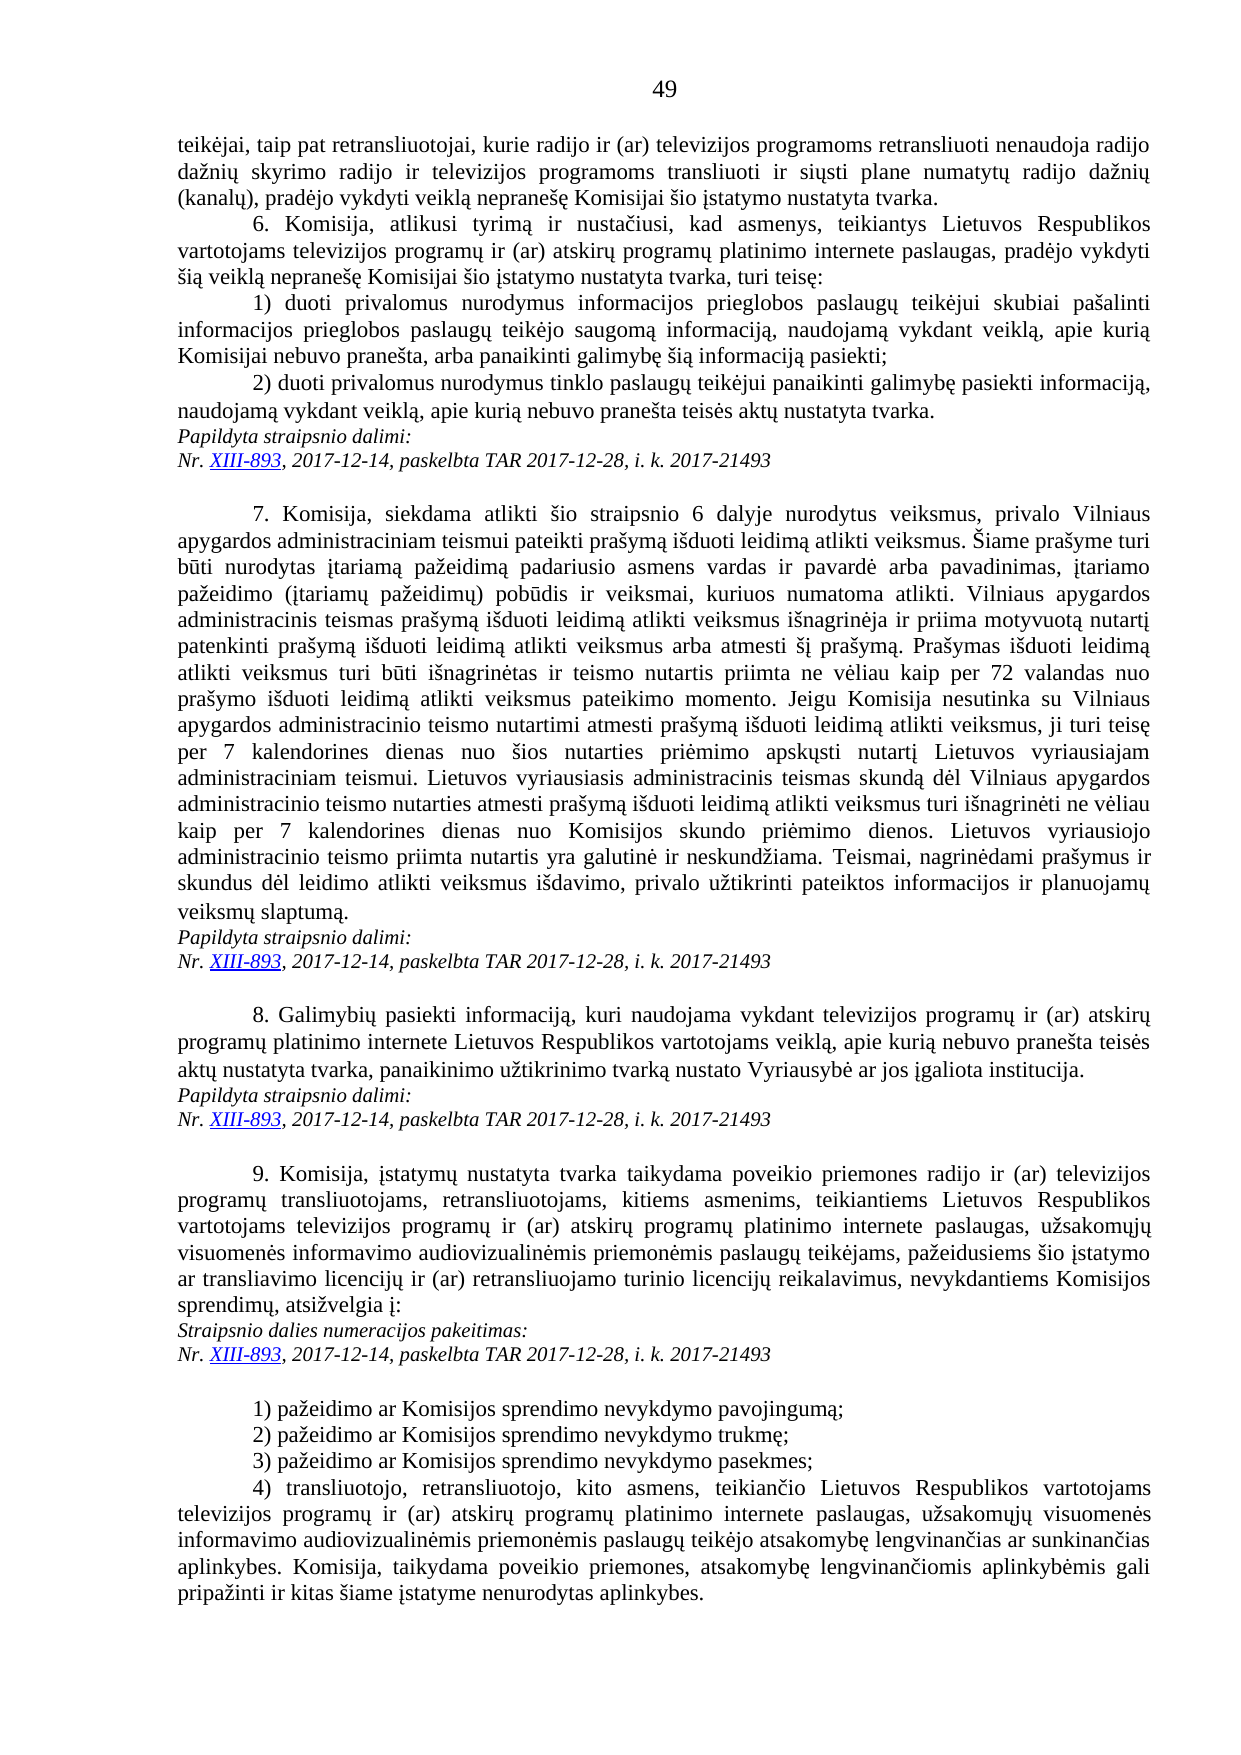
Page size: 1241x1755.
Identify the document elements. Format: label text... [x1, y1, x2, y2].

text 2) pažeidimo ar Komisijos sprendimo nevykdymo trukmę; [177, 1421, 1152, 1447]
text 2) duoti privalomus nurodymus tinklo paslaugų teikėjui panaikinti galimybę pasiekti informaciją, naudojamą vykdant veiklą, apie kurią nebuvo pranešta teisės aktų nustatyta tvarka. [177, 368, 1152, 424]
text Straipsnio dalies numeracijos pakeitimas: [177, 1318, 1152, 1342]
text Papildyta straipsnio dalimi: [177, 924, 1152, 949]
text 1) pažeidimo ar Komisijos sprendimo nevykdymo pavojingumą; [177, 1395, 1152, 1421]
text 6. Komisija, atlikusi tyrimą ir nustačiusi, kad asmenys, teikiantys Lietuvos Respublikos vartotojams televizijos programų ir (ar) atskirų programų platinimo internete paslaugas, pradėjo vykdyti šią veiklą nepranešę Komisijai šio įstatymo nustatyta tvarka, turi teisę: [177, 210, 1152, 289]
text Papildyta straipsnio dalimi: [177, 424, 1152, 448]
text 4) transliuotojo, retransliuotojo, kito asmens, teikiančio Lietuvos Respublikos vartotojams televizijos programų ir (ar) atskirų programų platinimo internete paslaugas, užsakomųjų visuomenės informavimo audiovizualinėmis priemonėmis paslaugų teikėjo atsakomybę lengvinančias ar sunkinančias aplinkybes. Komisija, taikydama poveikio priemones, atsakomybę lengvinančiomis aplinkybėmis gali pripažinti ir kitas šiame įstatyme nenurodytas aplinkybes. [177, 1474, 1152, 1606]
text Nr. XIII-893, 2017-12-14, paskelbta TAR 2017-12-28, i. k. 2017-21493 [177, 1342, 1152, 1366]
text 9. Komisija, įstatymų nustatyta tvarka taikydama poveikio priemones radijo ir (ar) televizijos programų transliuotojams, retransliuotojams, kitiems asmenims, teikiantiems Lietuvos Respublikos vartotojams televizijos programų ir (ar) atskirų programų platinimo internete paslaugas, užsakomųjų visuomenės informavimo audiovizualinėmis priemonėmis paslaugų teikėjams, pažeidusiems šio įstatymo ar transliavimo licencijų ir (ar) retransliuojamo turinio licencijų reikalavimus, nevykdantiems Komisijos sprendimų, atsižvelgia į: [177, 1160, 1152, 1318]
text 3) pažeidimo ar Komisijos sprendimo nevykdymo pasekmes; [177, 1447, 1152, 1474]
text 1) duoti privalomus nurodymus informacijos prieglobos paslaugų teikėjui skubiai pašalinti informacijos prieglobos paslaugų teikėjo saugomą informaciją, naudojamą vykdant veiklą, apie kurią Komisijai nebuvo pranešta, arba panaikinti galimybę šią informaciją pasiekti; [177, 289, 1152, 368]
text 7. Komisija, siekdama atlikti šio straipsnio 6 dalyje nurodytus veiksmus, privalo Vilniaus apygardos administraciniam teismui pateikti prašymą išduoti leidimą atlikti veiksmus. Šiame prašyme turi būti nurodytas įtariamą pažeidimą padariusio asmens vardas ir pavardė arba pavadinimas, įtariamo pažeidimo (įtariamų pažeidimų) pobūdis ir veiksmai, kuriuos numatoma atlikti. Vilniaus apygardos administracinis teismas prašymą išduoti leidimą atlikti veiksmus išnagrinėja ir priima motyvuotą nutartį patenkinti prašymą išduoti leidimą atlikti veiksmus arba atmesti šį prašymą. Prašymas išduoti leidimą atlikti veiksmus turi būti išnagrinėtas ir teismo nutartis priimta ne vėliau kaip per 72 valandas nuo prašymo išduoti leidimą atlikti veiksmus pateikimo momento. Jeigu Komisija nesutinka su Vilniaus apygardos administracinio teismo nutartimi atmesti prašymą išduoti leidimą atlikti veiksmus, ji turi teisę per 7 kalendorines dienas nuo šios nutarties priėmimo apskųsti nutartį Lietuvos vyriausiajam administraciniam teismui. Lietuvos vyriausiasis administracinis teismas skundą dėl Vilniaus apygardos administracinio teismo nutarties atmesti prašymą išduoti leidimą atlikti veiksmus turi išnagrinėti ne vėliau kaip per 7 kalendorines dienas nuo Komisijos skundo priėmimo dienos. Lietuvos vyriausiojo administracinio teismo priimta nutartis yra galutinė ir neskundžiama. Teismai, nagrinėdami prašymus ir skundus dėl leidimo atlikti veiksmus išdavimo, privalo užtikrinti pateiktos informacijos ir planuojamų veiksmų slaptumą. [177, 501, 1152, 924]
text teikėjai, taip pat retransliuotojai, kurie radijo ir (ar) televizijos programoms retransliuoti nenaudoja radijo dažnių skyrimo radijo ir televizijos programoms transliuoti ir siųsti plane numatytų radijo dažnių (kanalų), pradėjo vykdyti veiklą nepranešę Komisijai šio įstatymo nustatyta tvarka. [177, 131, 1152, 210]
text 8. Galimybių pasiekti informaciją, kuri naudojama vykdant televizijos programų ir (ar) atskirų programų platinimo internete Lietuvos Respublikos vartotojams veiklą, apie kurią nebuvo pranešta teisės aktų nustatyta tvarka, panaikinimo užtikrinimo tvarką nustato Vyriausybė ar jos įgaliota institucija. [177, 1001, 1152, 1083]
text Nr. XIII-893, 2017-12-14, paskelbta TAR 2017-12-28, i. k. 2017-21493 [177, 1107, 1152, 1131]
text Papildyta straipsnio dalimi: [177, 1083, 1152, 1107]
text Nr. XIII-893, 2017-12-14, paskelbta TAR 2017-12-28, i. k. 2017-21493 [177, 448, 1152, 472]
text Nr. XIII-893, 2017-12-14, paskelbta TAR 2017-12-28, i. k. 2017-21493 [177, 949, 1152, 973]
